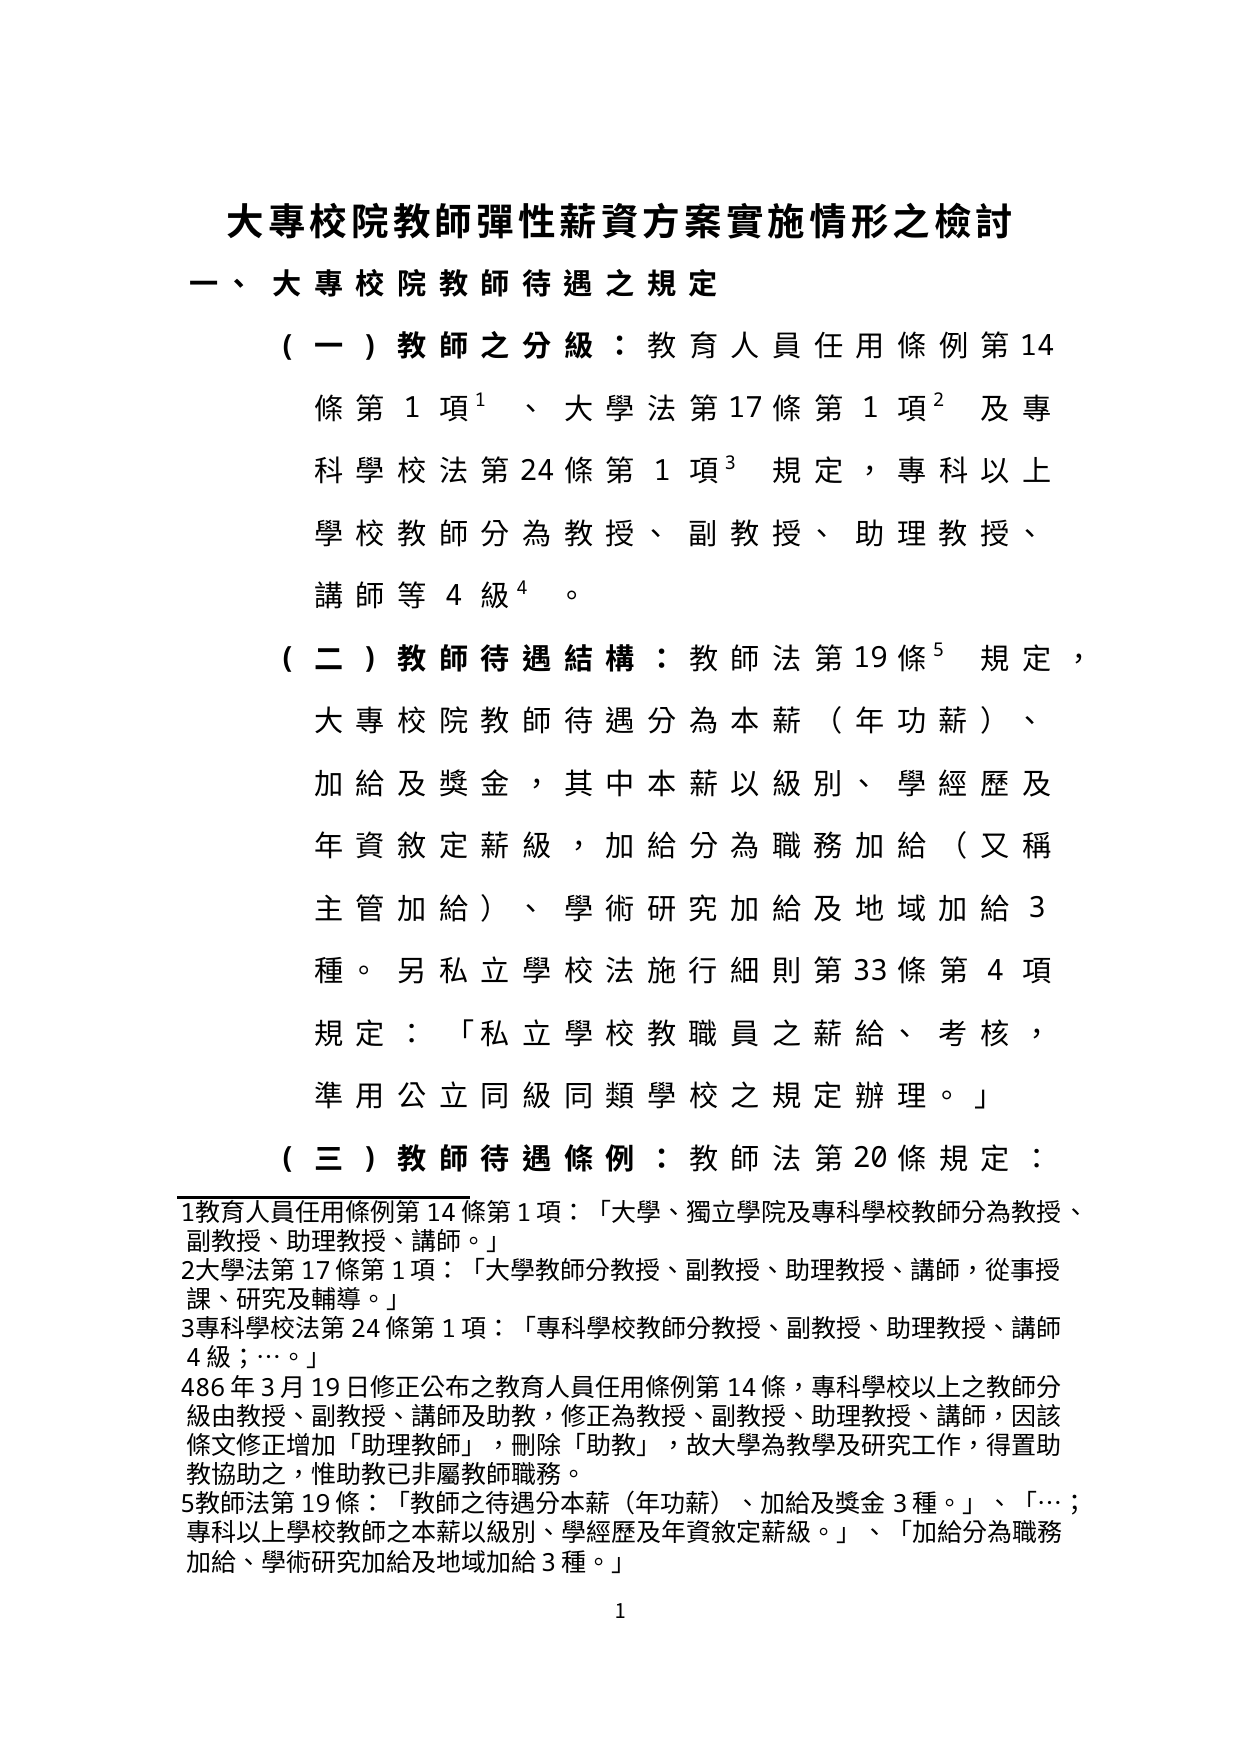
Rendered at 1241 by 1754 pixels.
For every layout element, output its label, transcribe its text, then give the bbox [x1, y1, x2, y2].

text 教育人員任用條例第14條第1項：「大學、獨立學院及專科學校教師分為教授、副教授、助理教授、講師。」 [180, 1198, 1063, 1256]
text 86年3月19日修正公布之教育人員任用條例第14條，專科學校以上之教師分級由教授、副教授、講師及助教，修正為教授、副教授、助理教授、講師，因該條文修正增加「助理教師」，刪除「助教」，故大學為教學及研究工作，得置助教協助之，惟助教已非屬教師職務。 [180, 1373, 1063, 1489]
text (一)教師之分級：教育人員任用條例第14條第1項、大學法第17條第1項及專科學校法第24條第1項規定，專科以上學校教師分為教授、副教授、助理教授、講師等4級。 [248, 302, 1058, 615]
text 一、大專校院教師待遇之規定 [183, 240, 1058, 302]
text 大學法第17條第1項：「大學教師分教授、副教授、助理教授、講師，從事授課、研究及輔導。」 [180, 1256, 1063, 1314]
text 教師法第19條：「教師之待遇分本薪（年功薪）、加給及獎金3種。」、「…；專科以上學校教師之本薪以級別、學經歷及年資敘定薪級。」、「加給分為職務加給、學術研究加給及地域加給3種。」 [180, 1489, 1063, 1577]
text 專科學校法第24條第1項：「專科學校教師分教授、副教授、助理教授、講師4級；…。」 [180, 1314, 1063, 1373]
text (二)教師待遇結構：教師法第19條規定，大專校院教師待遇分為本薪（年功薪）、加給及獎金，其中本薪以級別、學經歷及年資敘定薪級，加給分為職務加給（又稱主管加給）、學術研究加給及地域加給3種。另私立學校法施行細則第33條第4項規定：「私立學校教職員之薪給、考核，準用公立同級同類學校之規定辦理。」 [248, 615, 1058, 1115]
text (三)教師待遇條例：教師法第20條規定：「教師之待遇，另以法律定之。」據此，教育部擬訂教師待遇條例草案，將訂於「全國軍公教員工待遇支給要點」等規定之公立學校教師待遇及「私立學校法施行細則」中之私立學校教師待遇一併法制化，經本院104年5月22日審議通過，總統於104年6月10日公布，施行日期尚待行政院訂定。 [248, 1115, 1058, 1177]
text 大專校院教師彈性薪資方案實施情形之檢討 [183, 177, 1058, 240]
